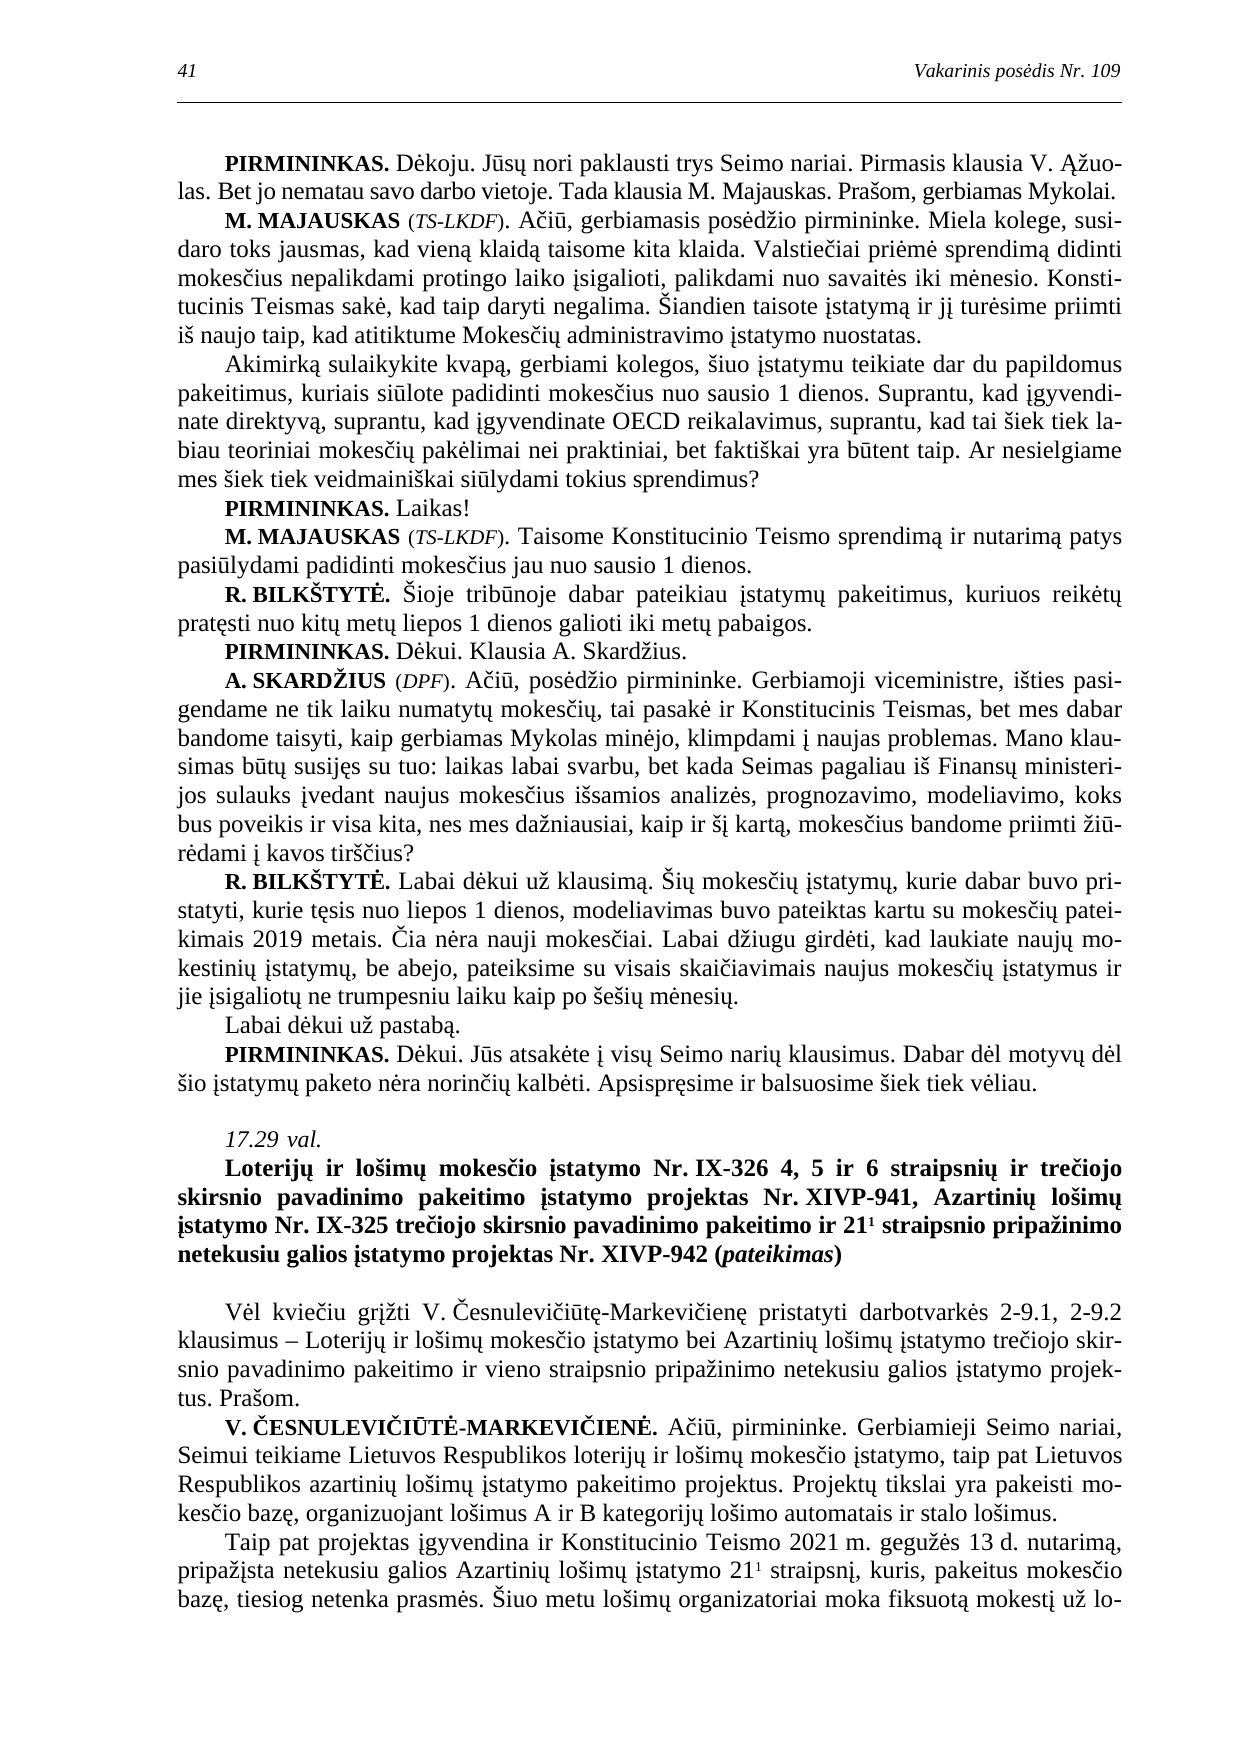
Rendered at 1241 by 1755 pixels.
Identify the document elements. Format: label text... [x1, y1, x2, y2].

text Taip pat pro­jek­tas įgy­ven­di­na ir Kon­sti­tu­ci­nio Teis­mo 2021 m. ge­gu­žės 13 d. nu­ta­ri­mą, pri­pa­žįs­ta ne­te­ku­siu ga­lios Azar­ti­nių lo­ši­mų įsta­ty­mo 211 straips­nį, ku­ris, pa­kei­tus mo­kes­čio ba­zę, tie­siog ne­ten­ka pras­mės. Šiuo me­tu lo­ši­mų or­ga­ni­za­to­riai mo­ka fik­suo­tą mo­kes­tį už lo­ [177, 1527, 1122, 1613]
text PIRMININKAS. Dė­kui. Jūs at­sa­kė­te į vi­sų Sei­mo na­rių klau­si­mus. Da­bar dėl mo­ty­vų dėl šio įsta­ty­mų pa­ke­to nė­ra no­rin­čių kal­bė­ti. Ap­si­sprę­si­me ir bal­suo­si­me šiek tiek vė­liau. [177, 1039, 1122, 1096]
text Vėl kvie­čiu grįž­ti V. Čes­nu­le­vi­čiū­tę-Mar­ke­vi­čie­nę pri­sta­ty­ti dar­bo­tvarkės 2-9.1, 2-9.2 klau­si­mus – Lo­te­ri­jų ir lo­ši­mų mo­kes­čio įsta­ty­mo bei Azar­ti­nių lo­ši­mų įsta­ty­mo tre­čio­jo skir­snio pa­va­di­ni­mo pa­kei­ti­mo ir vie­no straips­nio pri­pa­ži­ni­mo ne­te­ku­siu ga­lios įsta­ty­mo pro­jek­tus. Pra­šom. [177, 1297, 1122, 1412]
text Lo­te­ri­jų ir lo­ši­mų mo­kes­čio įsta­ty­mo Nr. IX-326 4, 5 ir 6 straips­nių ir tre­čio­jo skirsnio pa­va­di­ni­mo pa­kei­ti­mo įsta­ty­mo pro­jek­tas Nr. XIVP-941, Azar­ti­nių lo­ši­mų įstaty­mo Nr. IX-325 tre­čio­jo skir­snio pa­va­di­ni­mo pa­kei­ti­mo ir 211 straips­nio pri­pa­ži­ni­mo ne­te­ku­siu ga­lios įsta­ty­mo pro­jek­tas Nr. XIVP-942 (pa­tei­ki­mas) [177, 1153, 1122, 1268]
text V. ČESNULEVIČIŪTĖ-MARKEVIČIENĖ. Ačiū, pir­mi­nin­ke. Ger­bia­mie­ji Sei­mo na­riai, Sei­mui tei­kia­me Lie­tu­vos Res­pub­li­kos lo­te­ri­jų ir lo­ši­mų mo­kes­čio įsta­ty­mo, taip pat Lie­tu­vos Res­pub­li­kos azar­ti­nių lo­ši­mų įsta­ty­mo pa­kei­ti­mo pro­jek­tus. Pro­jek­tų tiks­lai yra pa­keis­ti mo­kes­čio ba­zę, or­ga­ni­zuo­jant lo­ši­mus A ir B ka­te­go­ri­jų lo­ši­mo au­to­ma­tais ir sta­lo lo­ši­mus. [177, 1412, 1122, 1527]
text M. MAJAUSKAS (TS-LKDF). Tai­so­me Kon­sti­tu­ci­nio Teis­mo spren­di­mą ir nu­ta­ri­mą pa­tys pa­siū­ly­da­mi pa­di­din­ti mo­kes­čius jau nuo sau­sio 1 die­nos. [177, 521, 1122, 579]
text PIRMININKAS. Dė­kui. Klau­sia A. Skar­džius. [177, 636, 1122, 665]
text 17.29 val. [224, 1125, 1122, 1153]
text R. BILKŠTYTĖ. Šio­je tri­bū­no­je da­bar pa­tei­kiau įsta­ty­mų pa­kei­ti­mus, ku­riuos rei­kė­tų pra­tęs­ti nuo ki­tų me­tų lie­pos 1 die­nos ga­lio­ti iki me­tų pa­bai­gos. [177, 579, 1122, 636]
text R. BILKŠTYTĖ. La­bai dė­kui už klau­si­mą. Šių mo­kes­čių įsta­ty­mų, ku­rie da­bar bu­vo pri­sta­ty­ti, ku­rie tę­si­s nuo lie­pos 1 die­nos, mo­de­lia­vi­mas bu­vo pa­teik­tas kar­tu su mo­kes­čių pa­tei­ki­mais 2019 me­tais. Čia nė­ra nau­ji mo­kes­čiai. La­bai džiu­gu gir­dė­ti, kad lau­kia­te nau­jų mo­kes­ti­nių įsta­ty­mų, be abe­jo, pa­teik­si­me su vi­sais skai­čia­vi­mais nau­jus mo­kes­čių įsta­ty­mus ir jie įsiga­lio­tų ne trum­pes­niu lai­ku kaip po še­šių mė­ne­sių. [177, 866, 1122, 1010]
text PIRMININKAS. Dė­ko­ju. Jū­sų no­ri pa­klaus­ti trys Sei­mo na­riai. Pir­ma­sis klau­sia V. Ąžuo­las. Bet jo ne­ma­tau sa­vo dar­bo vie­to­je. Ta­da klau­sia M. Ma­jaus­kas. Pra­šom, ger­bia­mas Myko­lai. [177, 148, 1122, 205]
text PIRMININKAS. Lai­kas! [177, 493, 1122, 521]
text M. MAJAUSKAS (TS-LKDF). Ačiū, ger­bia­ma­sis po­sė­džio pir­mi­nin­ke. Mie­la ko­le­ge, su­si­da­ro toks jaus­mas, kad vie­ną klai­dą tai­so­me ki­ta klai­da. Vals­tie­čiai pri­ėmė spren­di­mą di­din­ti mo­kes­čius ne­pa­li­kdami pro­tin­go lai­ko įsi­ga­lio­ti, pa­li­kdami nuo sa­vai­tės iki mė­ne­sio. Kon­sti­tu­ci­nis Teis­mas sa­kė, kad taip da­ry­ti ne­ga­li­ma. Šian­dien tai­so­te įsta­ty­mą ir jį tu­rė­si­me pri­im­ti iš nau­jo taip, kad ati­tik­tu­me Mo­kes­čių ad­mi­nist­ra­vi­mo įsta­ty­mo nuo­sta­tas. [177, 205, 1122, 349]
text Aki­mir­ką su­lai­ky­ki­te kva­pą, ger­bia­mi ko­le­gos, šiuo įsta­ty­mu tei­kia­te dar du pa­pil­do­mus pa­kei­ti­mus, ku­riais siū­lo­te pa­di­din­ti mo­kes­čius nuo sau­sio 1 die­nos. Su­pran­tu, kad įgy­ven­di­na­te di­rek­ty­vą, su­pran­tu, kad įgy­ven­di­na­te OECD rei­ka­la­vi­mus, su­pran­tu, kad tai šiek tiek la­biau te­ori­niai mo­kes­čių pa­kė­li­mai nei prak­ti­niai, bet fak­tiš­kai yra bū­tent taip. Ar ne­si­el­gia­me mes šiek tiek veid­mai­niš­kai siū­ly­da­mi to­kius spren­di­mus? [177, 349, 1122, 493]
text A. SKARDŽIUS (DPF). Ačiū, po­sė­džio pir­mi­nin­ke. Ger­bia­mo­ji vi­ce­mi­nist­re, iš­ties pa­si­gen­da­me ne tik lai­ku nu­ma­ty­tų mo­kes­čių, tai pa­sa­kė ir Kon­sti­tu­ci­nis Teis­mas, bet mes da­bar ban­do­me tai­sy­ti, kaip ger­bia­mas My­ko­las mi­nė­jo, klimp­da­mi į nau­jas pro­ble­mas. Ma­no klau­si­mas bū­tų su­si­jęs su tuo: lai­kas la­bai svar­bu, bet ka­da Sei­mas pa­ga­liau iš Fi­nan­sų mi­nis­te­ri­jos su­lauks įve­dant nau­jus mo­kes­čius iš­sa­mios ana­li­zės, prog­no­za­vi­mo, mo­de­lia­vi­mo, koks bus po­vei­kis ir vi­sa ki­ta, nes mes daž­niau­siai, kaip ir šį kar­tą, mo­kes­čius ban­do­me pri­im­ti žiū­rė­da­mi į ka­vos tirš­čius? [177, 665, 1122, 866]
text La­bai dė­kui už pa­sta­bą. [177, 1010, 1122, 1039]
